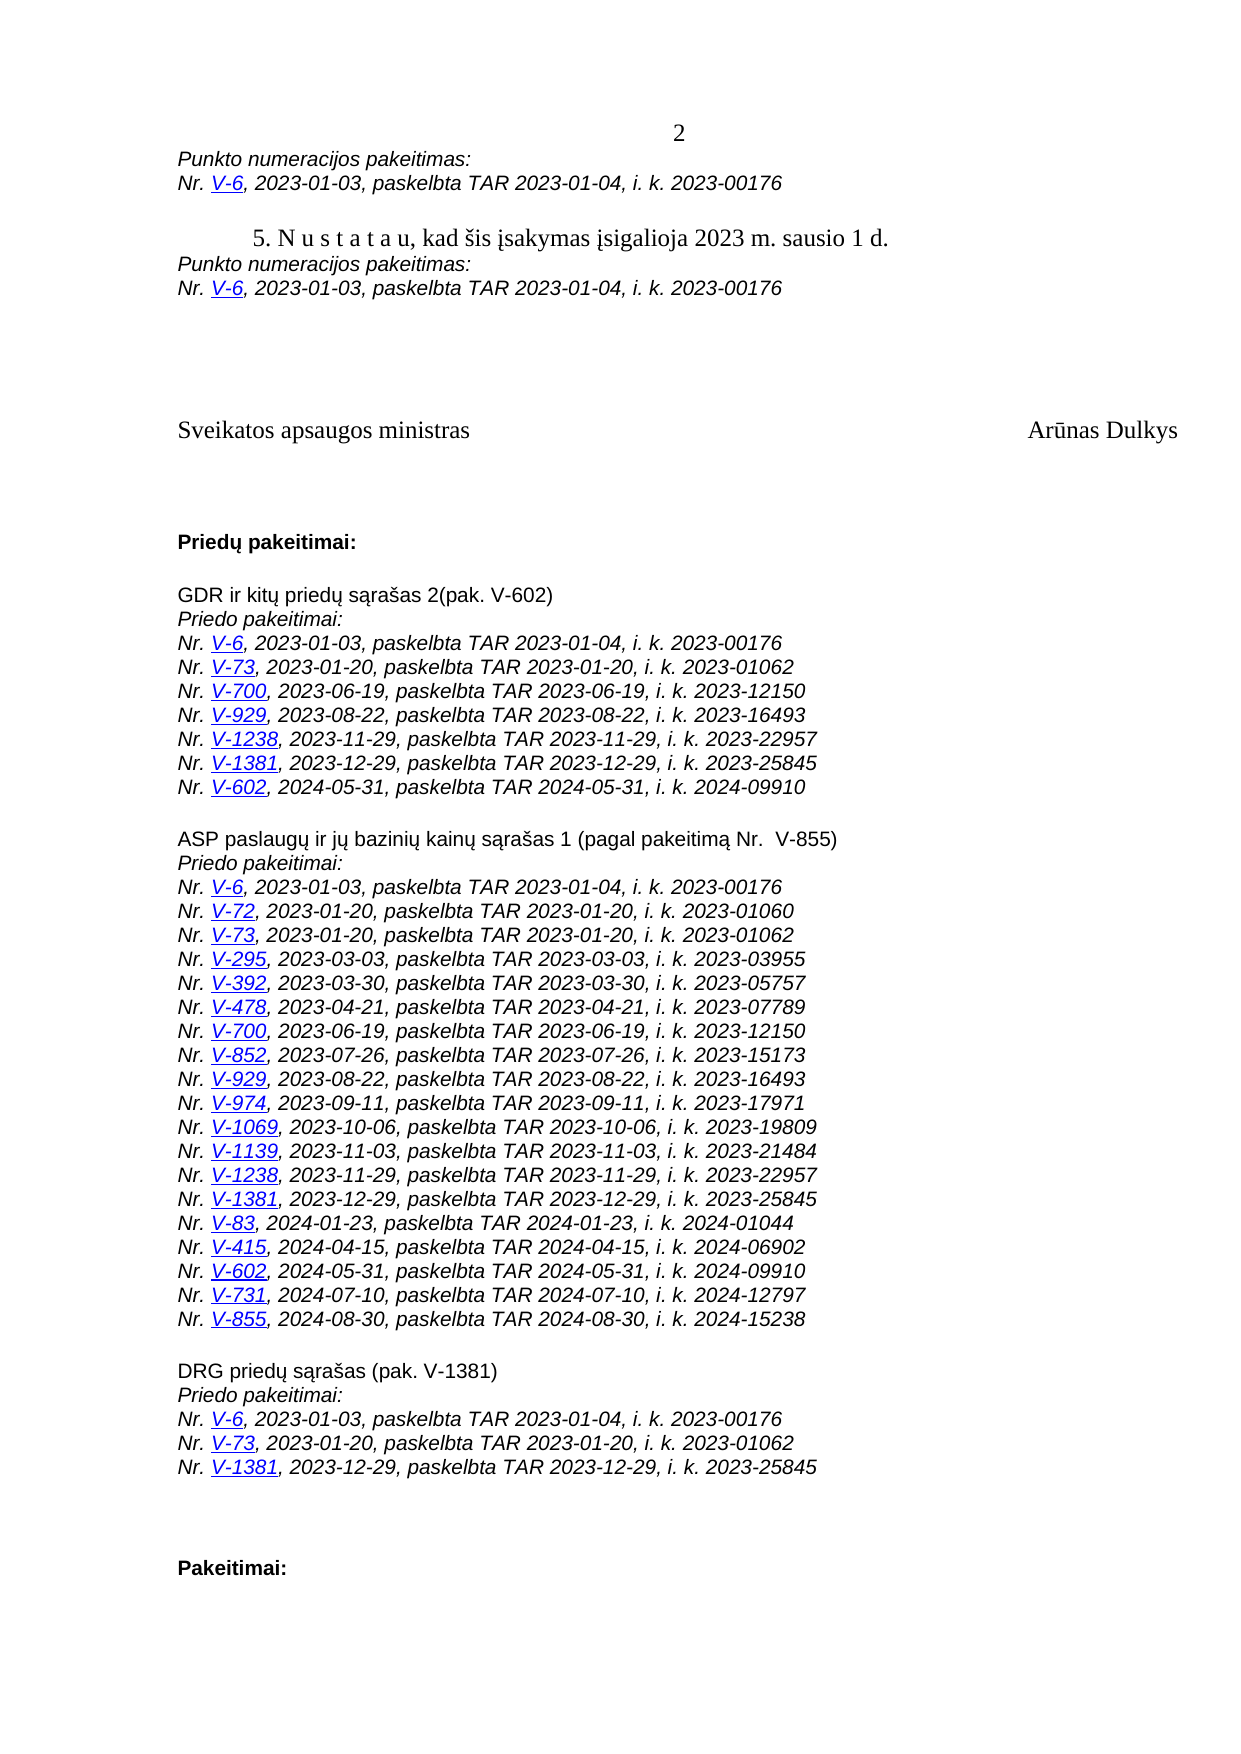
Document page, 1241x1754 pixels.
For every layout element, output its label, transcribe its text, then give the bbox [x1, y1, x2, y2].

text Nr. V-1139, 2023-11-03, paskelbta TAR 2023-11-03, i. k. 2023-21484 [177, 1139, 1181, 1163]
text Nr. V-72, 2023-01-20, paskelbta TAR 2023-01-20, i. k. 2023-01060 [177, 899, 1181, 923]
text GDR ir kitų priedų sąrašas 2(pak. V-602) [177, 583, 1181, 607]
text Nr. V-1381, 2023-12-29, paskelbta TAR 2023-12-29, i. k. 2023-25845 [177, 1187, 1181, 1211]
text Nr. V-415, 2024-04-15, paskelbta TAR 2024-04-15, i. k. 2024-06902 [177, 1234, 1181, 1258]
text Nr. V-6, 2023-01-03, paskelbta TAR 2023-01-04, i. k. 2023-00176 [177, 1407, 1181, 1431]
text Nr. V-855, 2024-08-30, paskelbta TAR 2024-08-30, i. k. 2024-15238 [177, 1306, 1181, 1330]
text Nr. V-974, 2023-09-11, paskelbta TAR 2023-09-11, i. k. 2023-17971 [177, 1091, 1181, 1115]
text Nr. V-602, 2024-05-31, paskelbta TAR 2024-05-31, i. k. 2024-09910 [177, 1258, 1181, 1282]
text Nr. V-73, 2023-01-20, paskelbta TAR 2023-01-20, i. k. 2023-01062 [177, 923, 1181, 947]
text Nr. V-478, 2023-04-21, paskelbta TAR 2023-04-21, i. k. 2023-07789 [177, 995, 1181, 1019]
text Nr. V-1381, 2023-12-29, paskelbta TAR 2023-12-29, i. k. 2023-25845 [177, 751, 1181, 774]
text Nr. V-1381, 2023-12-29, paskelbta TAR 2023-12-29, i. k. 2023-25845 [177, 1455, 1181, 1479]
text Priedo pakeitimai: [177, 851, 1181, 875]
text ASP paslaugų ir jų bazinių kainų sąrašas 1 (pagal pakeitimą Nr. V-855) [177, 827, 1181, 851]
text Priedo pakeitimai: [177, 607, 1181, 631]
text Punkto numeracijos pakeitimas: [177, 147, 1181, 171]
text Nr. V-73, 2023-01-20, paskelbta TAR 2023-01-20, i. k. 2023-01062 [177, 655, 1181, 679]
text Nr. V-73, 2023-01-20, paskelbta TAR 2023-01-20, i. k. 2023-01062 [177, 1431, 1181, 1455]
text Nr. V-6, 2023-01-03, paskelbta TAR 2023-01-04, i. k. 2023-00176 [177, 631, 1181, 655]
text Priedo pakeitimai: [177, 1383, 1181, 1407]
text Nr. V-700, 2023-06-19, paskelbta TAR 2023-06-19, i. k. 2023-12150 [177, 1019, 1181, 1043]
text Nr. V-83, 2024-01-23, paskelbta TAR 2024-01-23, i. k. 2024-01044 [177, 1211, 1181, 1234]
text Nr. V-929, 2023-08-22, paskelbta TAR 2023-08-22, i. k. 2023-16493 [177, 1067, 1181, 1091]
text Nr. V-852, 2023-07-26, paskelbta TAR 2023-07-26, i. k. 2023-15173 [177, 1043, 1181, 1067]
text Nr. V-1238, 2023-11-29, paskelbta TAR 2023-11-29, i. k. 2023-22957 [177, 727, 1181, 751]
text Pakeitimai: [177, 1556, 1181, 1579]
text Nr. V-6, 2023-01-03, paskelbta TAR 2023-01-04, i. k. 2023-00176 [177, 276, 1181, 300]
text Nr. V-602, 2024-05-31, paskelbta TAR 2024-05-31, i. k. 2024-09910 [177, 774, 1181, 798]
text 5. N u s t a t a u, kad šis įsakymas įsigalioja 2023 m. sausio 1 d. [252, 223, 1181, 252]
text DRG priedų sąrašas (pak. V-1381) [177, 1359, 1181, 1383]
text Nr. V-731, 2024-07-10, paskelbta TAR 2024-07-10, i. k. 2024-12797 [177, 1282, 1181, 1306]
text Nr. V-929, 2023-08-22, paskelbta TAR 2023-08-22, i. k. 2023-16493 [177, 703, 1181, 727]
text Punkto numeracijos pakeitimas: [177, 252, 1181, 276]
text Nr. V-700, 2023-06-19, paskelbta TAR 2023-06-19, i. k. 2023-12150 [177, 679, 1181, 703]
text Sveikatos apsaugos ministras Arūnas Dulkys [177, 415, 1181, 444]
text Priedų pakeitimai: [177, 530, 1181, 554]
text Nr. V-1069, 2023-10-06, paskelbta TAR 2023-10-06, i. k. 2023-19809 [177, 1115, 1181, 1139]
text Nr. V-6, 2023-01-03, paskelbta TAR 2023-01-04, i. k. 2023-00176 [177, 171, 1181, 195]
text Nr. V-295, 2023-03-03, paskelbta TAR 2023-03-03, i. k. 2023-03955 [177, 947, 1181, 971]
text Nr. V-6, 2023-01-03, paskelbta TAR 2023-01-04, i. k. 2023-00176 [177, 875, 1181, 899]
text Nr. V-1238, 2023-11-29, paskelbta TAR 2023-11-29, i. k. 2023-22957 [177, 1163, 1181, 1187]
text Nr. V-392, 2023-03-30, paskelbta TAR 2023-03-30, i. k. 2023-05757 [177, 971, 1181, 995]
